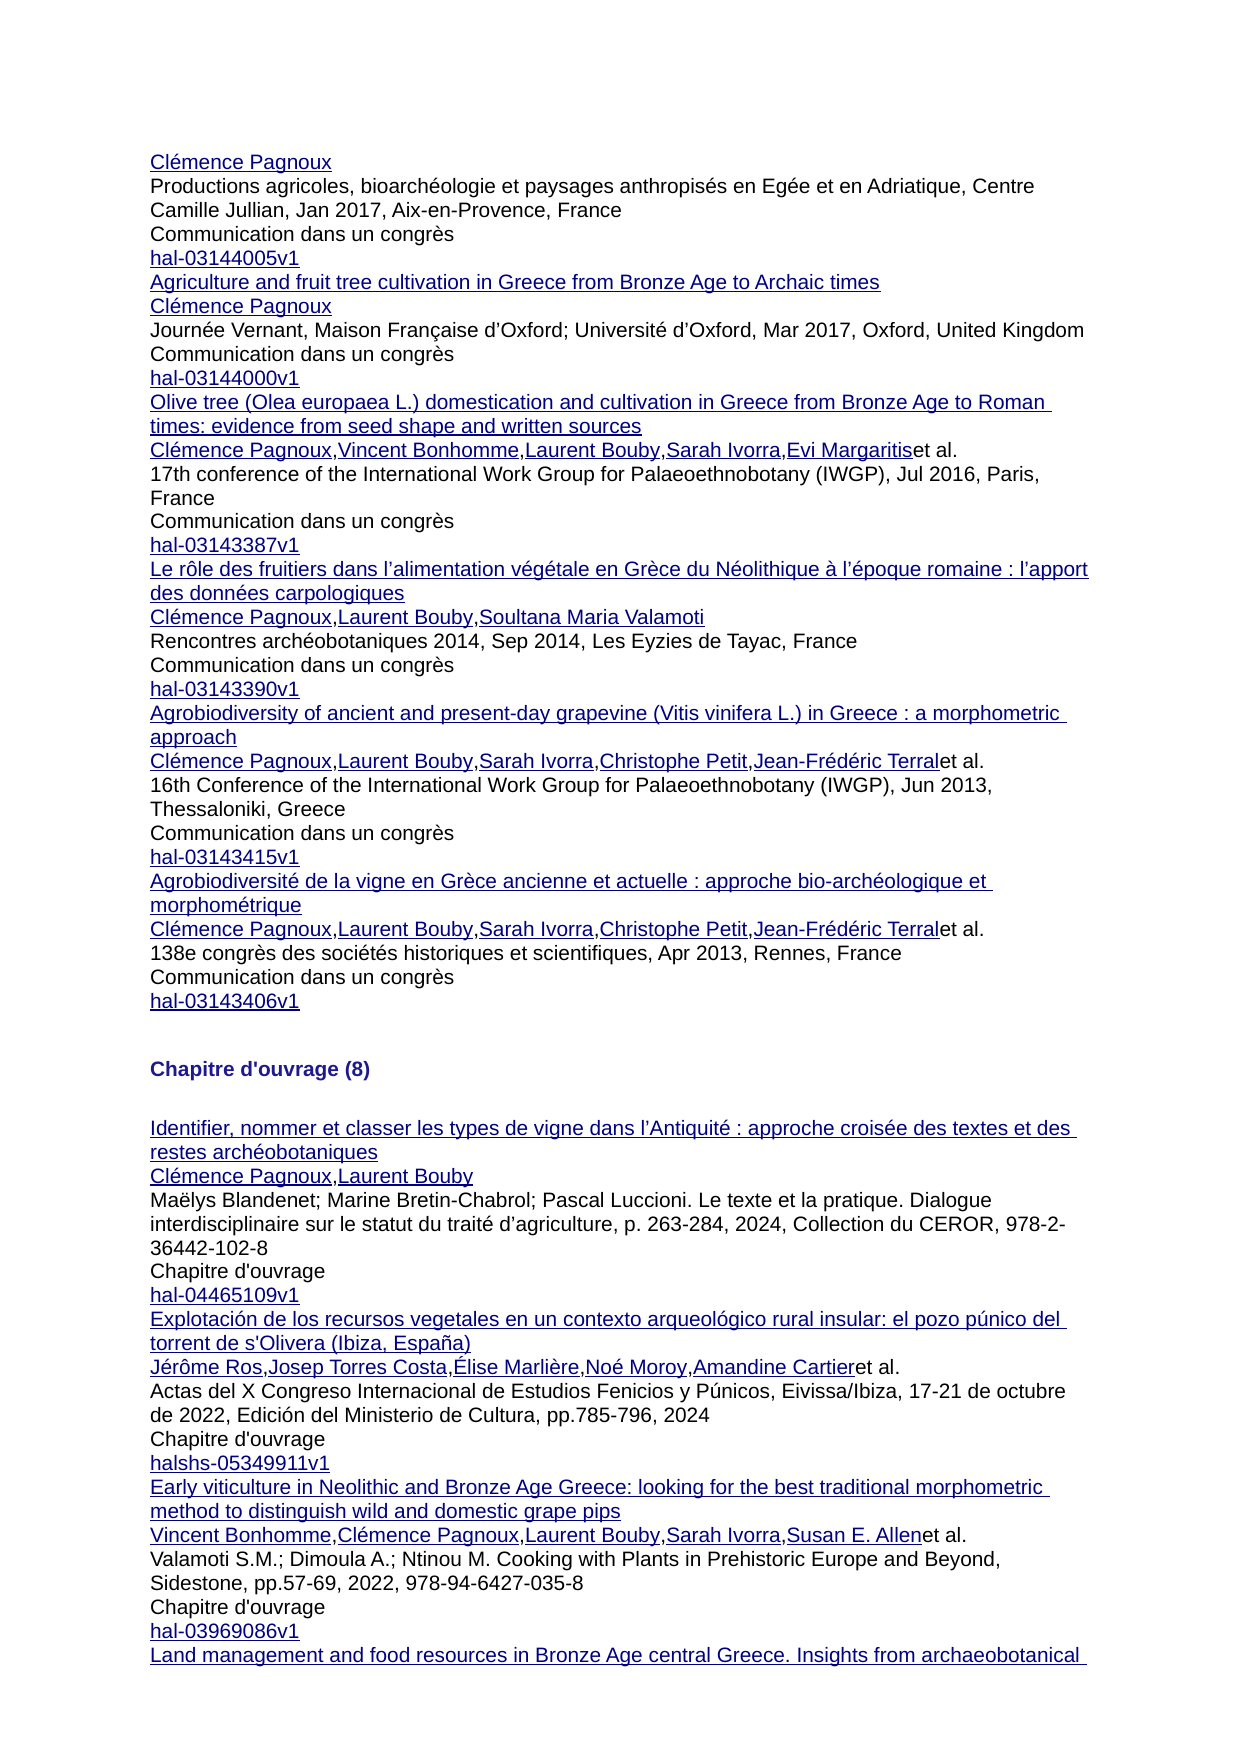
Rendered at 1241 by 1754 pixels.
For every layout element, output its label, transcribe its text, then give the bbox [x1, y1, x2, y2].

table_cell Agrobiodiversity of ancient and present-day grapevine (Vitis vinifera L.) in Greece : a morphometric approach Clémence Pagnoux,Laurent Bouby,Sarah Ivorra,Christophe Petit,Jean-Frédéric Terralet al. 16th Conference of the International Work Group for Palaeoethnobotany (IWGP), Jun 2013, Thessaloniki, Greece Communication dans un congrès hal-03143415v1 [150, 701, 1090, 869]
table_cell Agrobiodiversité de la vigne en Grèce ancienne et actuelle : approche bio-archéologique et morphométrique Clémence Pagnoux,Laurent Bouby,Sarah Ivorra,Christophe Petit,Jean-Frédéric Terralet al. 138e congrès des sociétés historiques et scientifiques, Apr 2013, Rennes, France Communication dans un congrès hal-03143406v1 [150, 869, 1090, 1012]
table_header Identifier, nommer et classer les types de vigne dans l’Antiquité : approche croisée des textes et des restes archéobotaniques Clémence Pagnoux,Laurent Bouby Maëlys Blandenet; Marine Bretin-Chabrol; Pascal Luccioni. Le texte et la pratique. Dialogue interdisciplinaire sur le statut du traité d’agriculture, p. 263-284, 2024, Collection du CEROR, 978-2-36442-102-8 Chapitre d'ouvrage hal-04465109v1 [150, 1116, 1090, 1307]
table_cell Olive tree (Olea europaea L.) domestication and cultivation in Greece from Bronze Age to Roman times: evidence from seed shape and written sources Clémence Pagnoux,Vincent Bonhomme,Laurent Bouby,Sarah Ivorra,Evi Margaritiset al. 17th conference of the International Work Group for Palaeoethnobotany (IWGP), Jul 2016, Paris, France Communication dans un congrès hal-03143387v1 [150, 390, 1090, 557]
table_cell Early viticulture in Neolithic and Bronze Age Greece: looking for the best traditional morphometric method to distinguish wild and domestic grape pips Vincent Bonhomme,Clémence Pagnoux,Laurent Bouby,Sarah Ivorra,Susan E. Allenet al. Valamoti S.M.; Dimoula A.; Ntinou M. Cooking with Plants in Prehistoric Europe and Beyond, Sidestone, pp.57-69, 2022, 978-94-6427-035-8 Chapitre d'ouvrage hal-03969086v1 [150, 1475, 1090, 1643]
table_cell Le rôle des fruitiers dans l’alimentation végétale en Grèce du Néolithique à l’époque romaine : l’apport des données carpologiques Clémence Pagnoux,Laurent Bouby,Soultana Maria Valamoti Rencontres archéobotaniques 2014, Sep 2014, Les Eyzies de Tayac, France Communication dans un congrès hal-03143390v1 [150, 557, 1090, 701]
table_cell Land management and food resources in Bronze Age central Greece. Insights from archaeobotanical [150, 1643, 1090, 1667]
table_cell Clémence Pagnoux Productions agricoles, bioarchéologie et paysages anthropisés en Egée et en Adriatique, Centre Camille Jullian, Jan 2017, Aix-en-Provence, France Communication dans un congrès hal-03144005v1 [150, 150, 1090, 270]
table_cell Agriculture and fruit tree cultivation in Greece from Bronze Age to Archaic times Clémence Pagnoux Journée Vernant, Maison Française d’Oxford; Université d’Oxford, Mar 2017, Oxford, United Kingdom Communication dans un congrès hal-03144000v1 [150, 270, 1090, 389]
subtitle Chapitre d'ouvrage (8) [150, 1057, 1090, 1081]
table_cell Explotación de los recursos vegetales en un contexto arqueológico rural insular: el pozo púnico del torrent de s'Olivera (Ibiza, España) Jérôme Ros,Josep Torres Costa,Élise Marlière,Noé Moroy,Amandine Cartieret al. Actas del X Congreso Internacional de Estudios Fenicios y Púnicos, Eivissa/Ibiza, 17-21 de octubre de 2022, Edición del Ministerio de Cultura, pp.785-796, 2024 Chapitre d'ouvrage halshs-05349911v1 [150, 1307, 1090, 1475]
